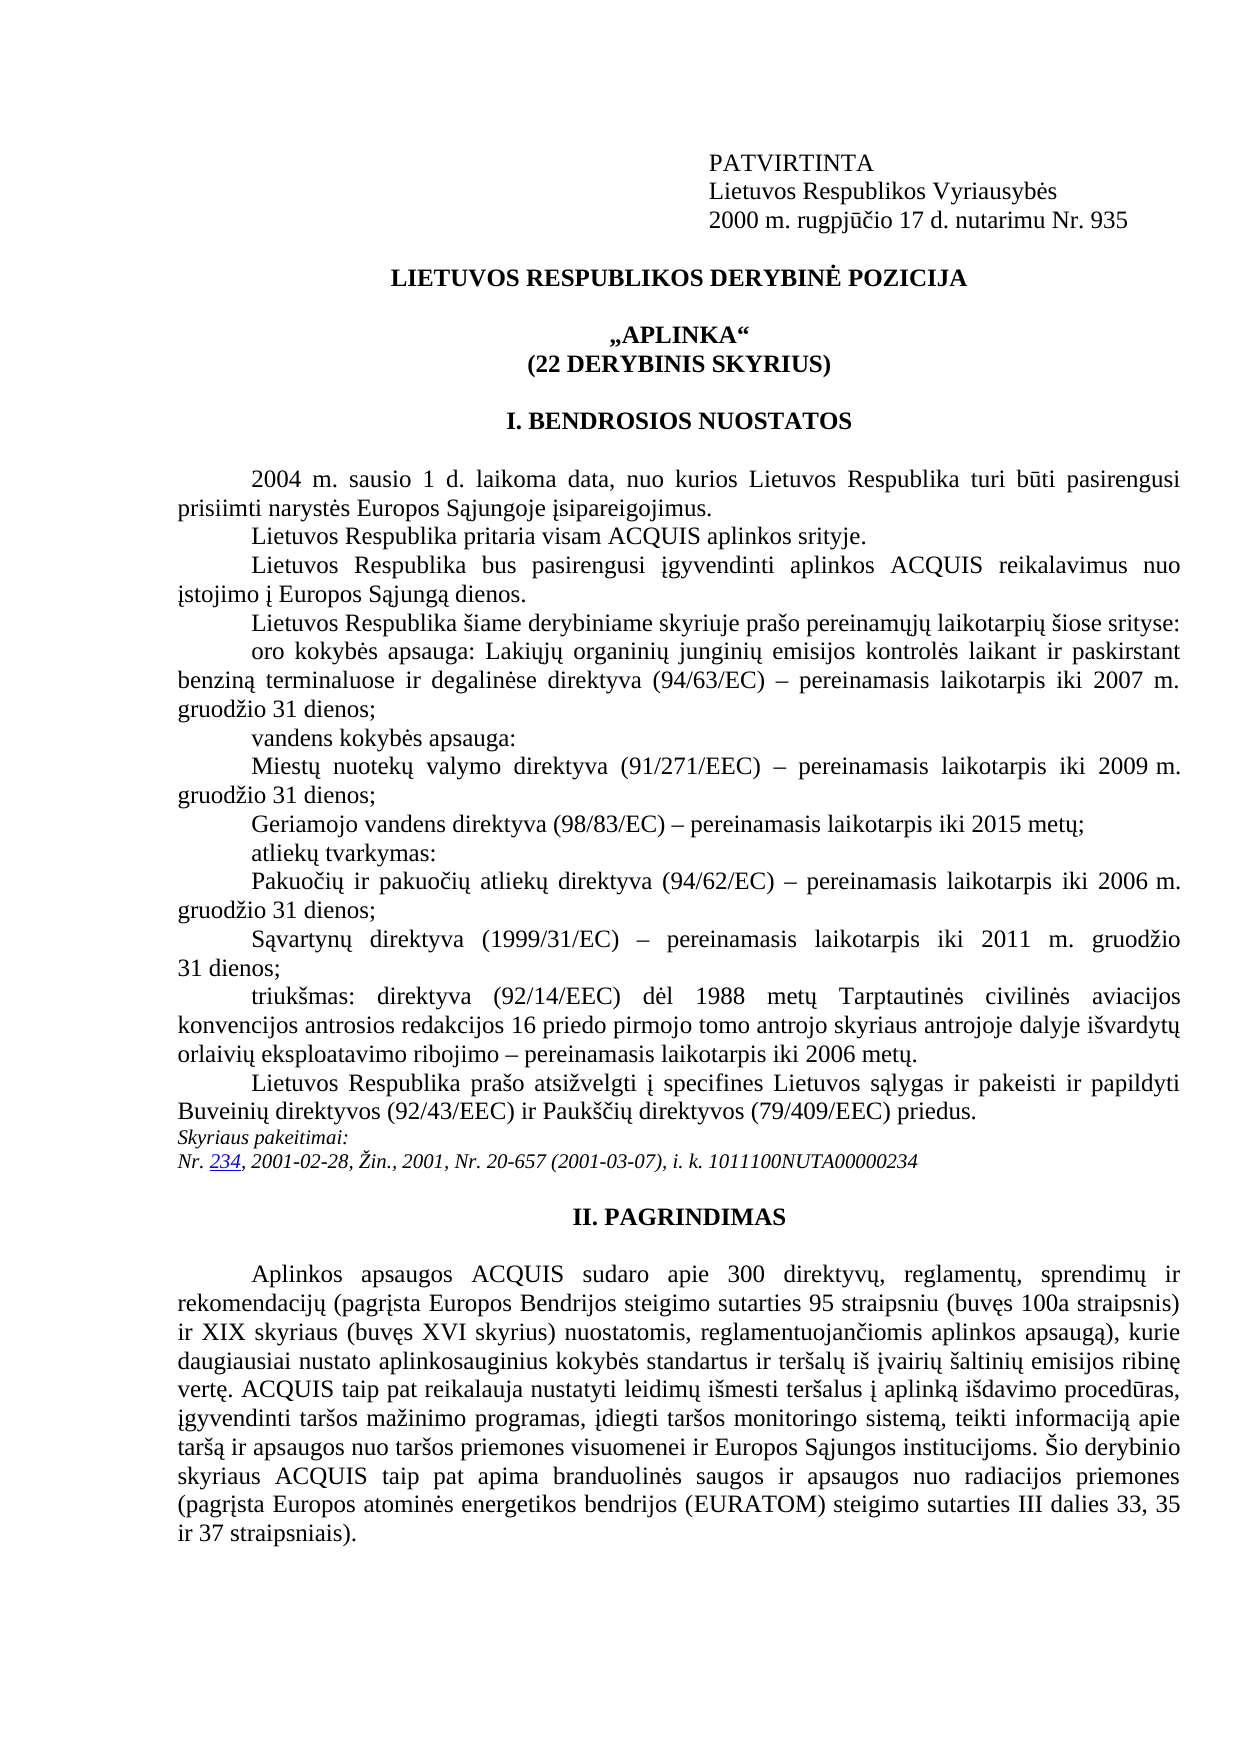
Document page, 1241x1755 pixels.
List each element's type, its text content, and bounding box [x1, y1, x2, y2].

text „APLINKA“ [177, 320, 1181, 349]
text LIETUVOS RESPUBLIKOS DERYBINĖ POZICIJA [177, 263, 1181, 291]
text Miestų nuotekų valymo direktyva (91/271/EEC) – pereinamasis laikotarpis iki 2009 m. gruodžio 31 dienos; [177, 751, 1181, 809]
text oro kokybės apsauga: Lakiųjų organinių junginių emisijos kontrolės laikant ir paskirstant benziną terminaluose ir degalinėse direktyva (94/63/EC) – pereinamasis laikotarpis iki 2007 m. gruodžio 31 dienos; [177, 636, 1181, 723]
text vandens kokybės apsauga: [177, 723, 1181, 751]
text triukšmas: direktyva (92/14/EEC) dėl 1988 metų Tarptautinės civilinės aviacijos konvencijos antrosios redakcijos 16 priedo pirmojo tomo antrojo skyriaus antrojoje dalyje išvardytų orlaivių eksploatavimo ribojimo – pereinamasis laikotarpis iki 2006 metų. [177, 981, 1181, 1068]
text Lietuvos Respublika prašo atsižvelgti į specifines Lietuvos sąlygas ir pakeisti ir papildyti Buveinių direktyvos (92/43/EEC) ir Paukščių direktyvos (79/409/EEC) priedus. [177, 1068, 1181, 1125]
text 2004 m. sausio 1 d. laikoma data, nuo kurios Lietuvos Respublika turi būti pasirengusi prisiimti narystės Europos Sąjungoje įsipareigojimus. [177, 464, 1181, 521]
text Lietuvos Respublika pritaria visam ACQUIS aplinkos srityje. [177, 521, 1181, 550]
text atliekų tvarkymas: [177, 838, 1181, 866]
text Nr. 234, 2001-02-28, Žin., 2001, Nr. 20-657 (2001-03-07), i. k. 1011100NUTA00000234 [177, 1149, 1181, 1173]
text Lietuvos Respublikos Vyriausybės [177, 176, 1181, 205]
text Pakuočių ir pakuočių atliekų direktyva (94/62/EC) – pereinamasis laikotarpis iki 2006 m. gruodžio 31 dienos; [177, 866, 1181, 924]
text (22 DERYBINIS SKYRIUS) [177, 349, 1181, 378]
text 2000 m. rugpjūčio 17 d. nutarimu Nr. 935 [177, 205, 1181, 234]
text Lietuvos Respublika šiame derybiniame skyriuje prašo pereinamųjų laikotarpių šiose srityse: [177, 608, 1181, 636]
text I. Bendrosios nuostatos [177, 406, 1181, 435]
text Aplinkos apsaugos ACQUIS sudaro apie 300 direktyvų, reglamentų, sprendimų ir rekomendacijų (pagrįsta Europos Bendrijos steigimo sutarties 95 straipsniu (buvęs 100a straipsnis) ir XIX skyriaus (buvęs XVI skyrius) nuostatomis, reglamentuojančiomis aplinkos apsaugą), kurie daugiausiai nustato aplinkosauginius kokybės standartus ir teršalų iš įvairių šaltinių emisijos ribinę vertę. Acquis taip pat reikalauja nustatyti leidimų išmesti teršalus į aplinką išdavimo procedūras, įgyvendinti taršos mažinimo programas, įdiegti taršos monitoringo sistemą, teikti informaciją apie taršą ir apsaugos nuo taršos priemones visuomenei ir Europos Sąjungos institucijoms. Šio derybinio skyriaus ACQUIS taip pat apima branduolinės saugos ir apsaugos nuo radiacijos priemones (pagrįsta Europos atominės energetikos bendrijos (Euratom) steigimo sutarties III dalies 33, 35 ir 37 straipsniais). [177, 1259, 1181, 1547]
text Sąvartynų direktyva (1999/31/EC) – pereinamasis laikotarpis iki 2011 m. gruodžio 31 dienos; [177, 924, 1181, 981]
text Skyriaus pakeitimai: [177, 1125, 1181, 1149]
text Geriamojo vandens direktyva (98/83/EC) – pereinamasis laikotarpis iki 2015 metų; [177, 809, 1181, 838]
text Lietuvos Respublika bus pasirengusi įgyvendinti aplinkos ACQUIS reikalavimus nuo įstojimo į Europos Sąjungą dienos. [177, 550, 1181, 608]
text Patvirtinta [177, 148, 1181, 176]
text II. PAGRINDIMAS [177, 1202, 1181, 1231]
